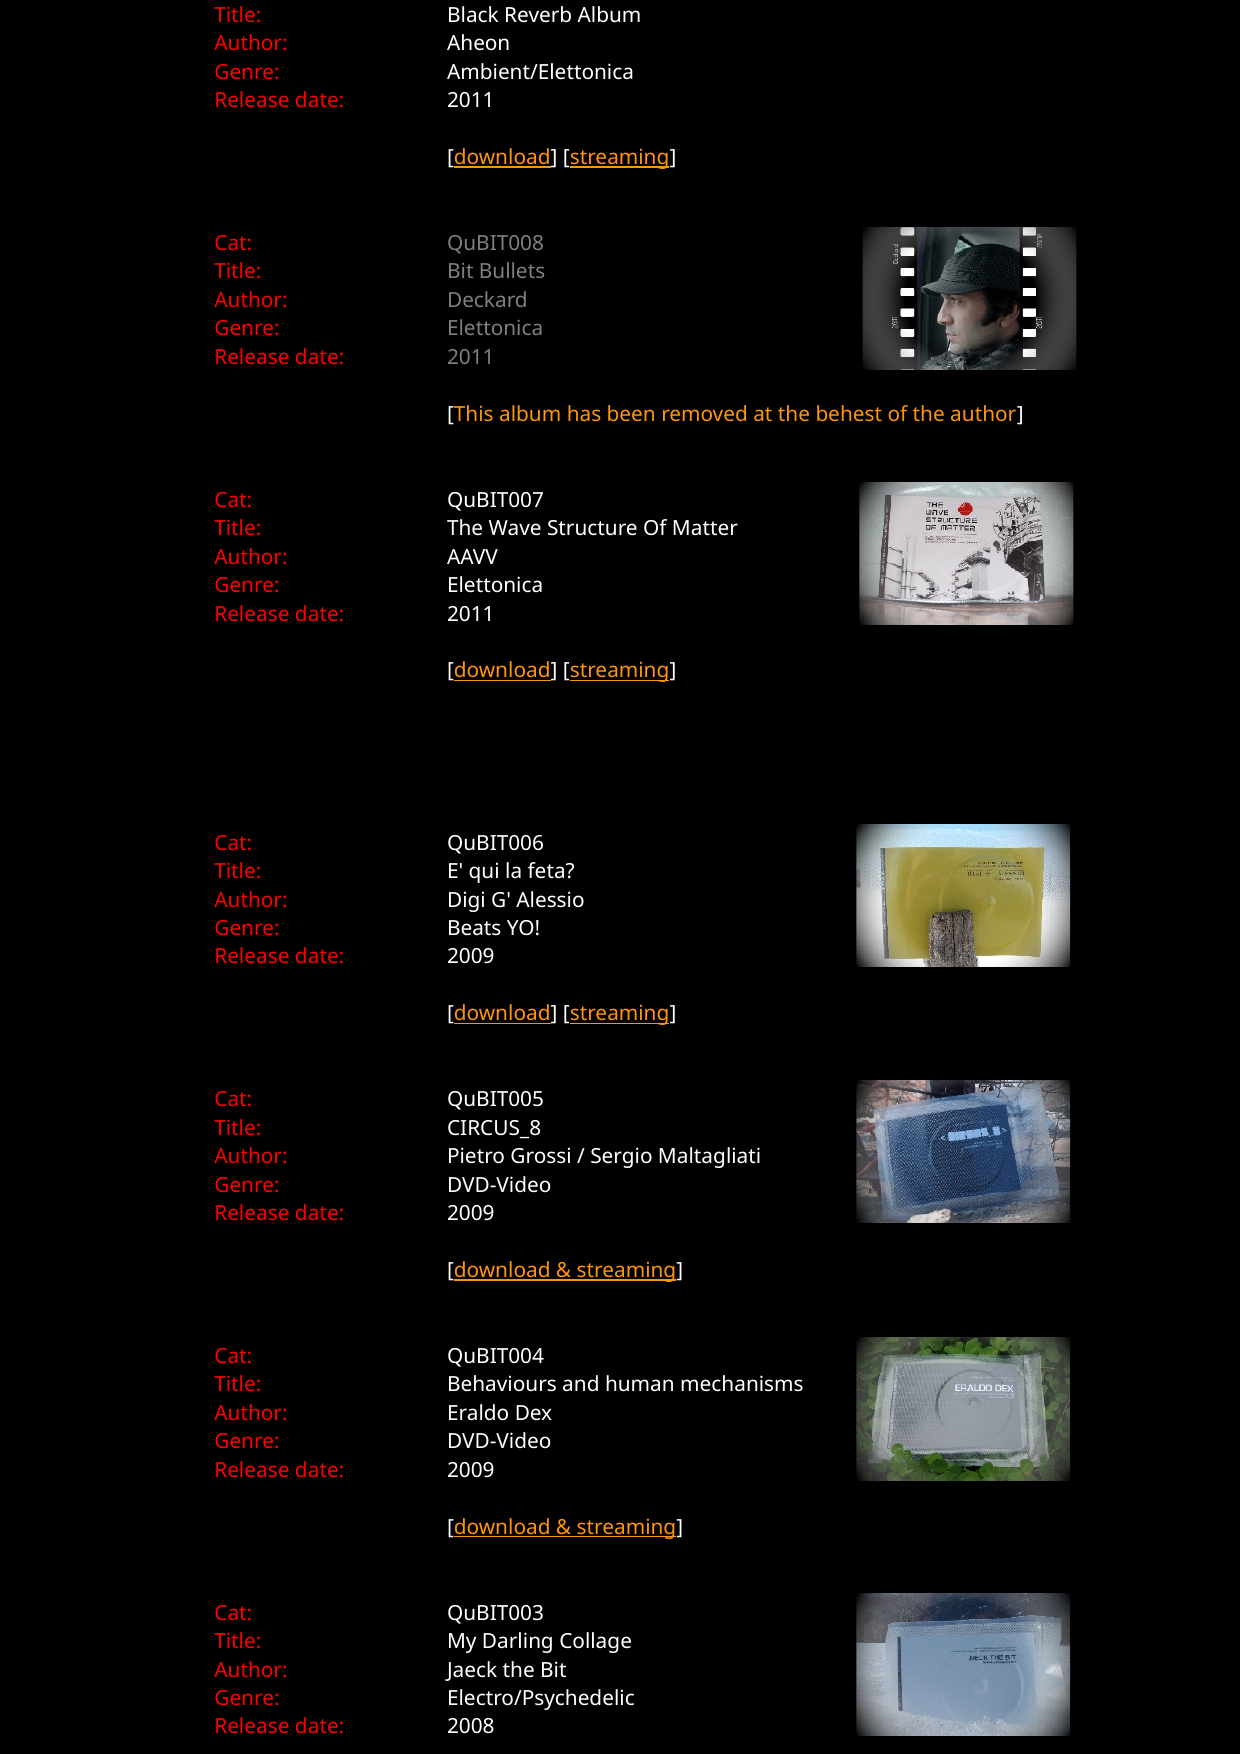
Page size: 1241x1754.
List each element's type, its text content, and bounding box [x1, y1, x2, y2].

table_cell Release date: [214, 942, 409, 970]
table_cell Elettonica [447, 314, 862, 342]
table_header QuBIT005 [447, 1085, 856, 1113]
table_header [0, 828, 214, 1027]
table_cell [1071, 856, 1240, 885]
table_cell [1077, 257, 1240, 285]
table_cell [1077, 314, 1240, 342]
table_cell Author: [214, 1655, 409, 1683]
table_cell Jaeck the Bit [447, 1655, 856, 1683]
table_cell Title: [214, 856, 409, 885]
table_cell Author: [214, 29, 409, 57]
table_header QuBIT008 [447, 228, 862, 257]
table_cell Author: [214, 1141, 409, 1170]
table_cell [1074, 599, 1240, 624]
table_cell Genre: [214, 913, 409, 942]
table_cell Digi G' Alessio [447, 885, 856, 913]
table_cell Title: [214, 513, 409, 542]
table_cell [1074, 513, 1240, 542]
table_cell [1071, 1113, 1240, 1141]
table_cell 2011 [447, 85, 1240, 114]
table_cell Eraldo Dex [447, 1398, 856, 1426]
table_cell Release date: [214, 1198, 409, 1227]
table_cell Aheon [447, 29, 1240, 57]
table_header QuBIT003 [447, 1598, 856, 1626]
table_header [1071, 828, 1240, 856]
picture [862, 227, 1077, 370]
table_cell Genre: [214, 314, 409, 342]
table_header [1071, 1341, 1240, 1369]
table_cell Ambient/Elettonica [447, 57, 1240, 85]
table_cell DVD-Video [447, 1426, 856, 1455]
table_cell 2011 [447, 599, 859, 624]
table_cell [1071, 1626, 1240, 1655]
table_header Cat: [214, 228, 409, 257]
picture [856, 1593, 1071, 1736]
table_cell Title: [214, 1113, 409, 1141]
table_header [1071, 1085, 1240, 1113]
table_cell [214, 114, 409, 142]
table_header Cat: [214, 1085, 409, 1113]
table_header [214, 1341, 447, 1540]
table_cell [1074, 542, 1240, 570]
table_cell Deckard [447, 285, 862, 313]
table_cell Author: [214, 885, 409, 913]
table_cell Release date: [214, 85, 409, 114]
table_header QuBIT007 [447, 485, 859, 513]
table_cell [1071, 885, 1240, 913]
table_cell Pietro Grossi / Sergio Maltagliati [447, 1141, 856, 1170]
table_header [0, 0, 214, 171]
table_cell Genre: [214, 1170, 409, 1198]
table_cell The Wave Structure Of Matter [447, 513, 859, 542]
table_header [214, 228, 447, 427]
table_cell [214, 370, 409, 399]
table_cell E' qui la feta? [447, 856, 856, 885]
table_header [0, 485, 214, 684]
table_cell [This album has been removed at the behest of the author] [447, 370, 1240, 427]
table_cell 2009 [447, 1198, 1240, 1227]
table_cell [download & streaming] [447, 1483, 1240, 1540]
table_header [0, 1598, 214, 1740]
table_cell 2011 [447, 342, 862, 370]
table_header [214, 0, 447, 171]
table_cell Author: [214, 1398, 409, 1426]
table_cell Release date: [214, 599, 409, 627]
table_cell [download & streaming] [447, 1227, 1240, 1283]
table_cell 2008 [447, 1712, 1240, 1740]
table_cell [214, 970, 409, 998]
table_cell Release date: [214, 1712, 409, 1740]
table_cell Bit Bullets [447, 257, 862, 285]
picture [856, 1080, 1071, 1223]
table_cell 2009 [447, 942, 1240, 970]
table_cell CIRCUS_8 [447, 1113, 856, 1141]
table_cell Beats YO! [447, 913, 856, 942]
table_header [1077, 228, 1240, 257]
table_cell [download] [streaming] [447, 970, 1240, 1027]
table_cell [1074, 570, 1240, 599]
table_header [0, 1085, 214, 1284]
table_cell Title: [214, 0, 409, 28]
table_cell [1077, 285, 1240, 313]
table_cell Electro/Psychedelic [447, 1683, 856, 1712]
table_cell 2009 [447, 1455, 1240, 1483]
table_cell Genre: [214, 1683, 409, 1712]
table_cell Elettonica [447, 570, 859, 599]
table_cell Genre: [214, 57, 409, 85]
table_cell [download] [streaming] [447, 627, 1240, 684]
picture [859, 482, 1074, 625]
table_header [0, 1341, 214, 1540]
table_cell Black Reverb Album [447, 0, 1240, 28]
table_cell My Darling Collage [447, 1626, 856, 1655]
table_header [214, 485, 447, 684]
table_cell Release date: [214, 342, 409, 370]
table_cell [214, 1227, 409, 1255]
table_header [214, 828, 447, 1027]
table_cell Title: [214, 257, 409, 285]
table_cell Release date: [214, 1455, 409, 1483]
table_cell Title: [214, 1370, 409, 1398]
table_header Cat: [214, 485, 409, 513]
table_cell [1071, 1141, 1240, 1170]
table_cell [1071, 1426, 1240, 1455]
table_header [0, 228, 214, 427]
table_cell [1071, 1655, 1240, 1683]
picture [856, 824, 1071, 967]
picture [856, 1337, 1071, 1481]
table_cell Genre: [214, 1426, 409, 1455]
table_cell AAVV [447, 542, 859, 570]
table_cell Title: [214, 1626, 409, 1655]
table_cell Genre: [214, 570, 409, 599]
table_header QuBIT004 [447, 1341, 856, 1369]
table_cell [1071, 1170, 1240, 1198]
table_header Cat: [214, 828, 409, 856]
table_header Cat: [214, 1598, 409, 1626]
table_cell [1077, 342, 1240, 370]
table_cell [download] [streaming] [447, 114, 1240, 171]
table_cell Author: [214, 542, 409, 570]
table_cell [1071, 913, 1240, 942]
table_header QuBIT006 [447, 828, 856, 856]
table_header Cat: [214, 1341, 409, 1369]
table_header [409, 1598, 447, 1740]
table_cell [214, 1483, 409, 1512]
table_cell [1071, 1398, 1240, 1426]
table_cell Behaviours and human mechanisms [447, 1370, 856, 1398]
table_cell [214, 627, 409, 656]
table_cell [1071, 1683, 1240, 1712]
table_cell Author: [214, 285, 409, 313]
table_header [214, 1085, 447, 1284]
table_cell [1071, 1370, 1240, 1398]
table_header [1074, 485, 1240, 513]
table_cell DVD-Video [447, 1170, 856, 1198]
table_header [1071, 1598, 1240, 1626]
